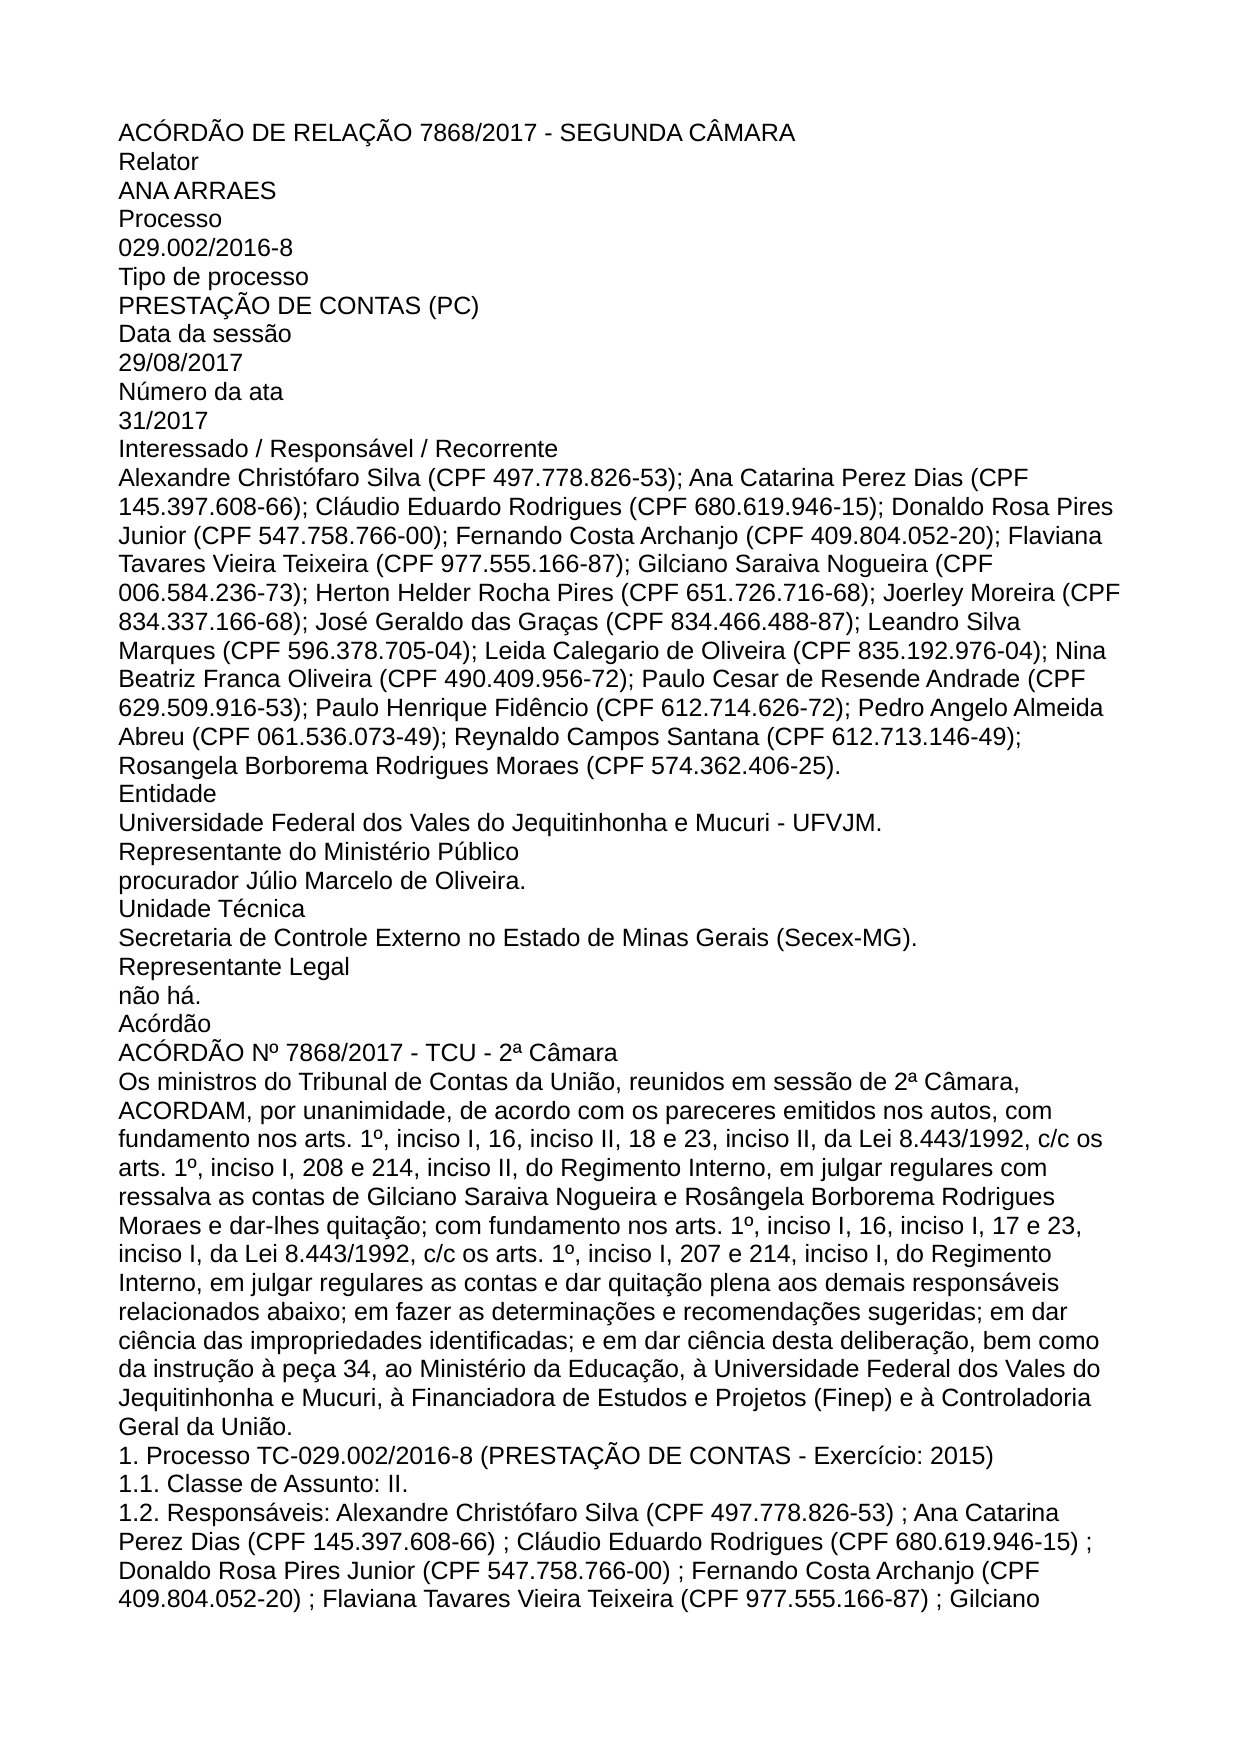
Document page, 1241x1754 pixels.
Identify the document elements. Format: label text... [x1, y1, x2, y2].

text Interessado / Responsável / Recorrente [118, 434, 1122, 463]
text Os ministros do Tribunal de Contas da União, reunidos em sessão de 2ª Câmara, ACORDAM, por unanimidade, de acordo com os pareceres emitidos nos autos, com fundamento nos arts. 1º, inciso I, 16, inciso II, 18 e 23, inciso II, da Lei 8.443/1992, c/c os arts. 1º, inciso I, 208 e 214, inciso II, do Regimento Interno, em julgar regulares com ressalva as contas de Gilciano Saraiva Nogueira e Rosângela Borborema Rodrigues Moraes e dar-lhes quitação; com fundamento nos arts. 1º, inciso I, 16, inciso I, 17 e 23, inciso I, da Lei 8.443/1992, c/c os arts. 1º, inciso I, 207 e 214, inciso I, do Regimento Interno, em julgar regulares as contas e dar quitação plena aos demais responsáveis relacionados abaixo; em fazer as determinações e recomendações sugeridas; em dar ciência das impropriedades identificadas; e em dar ciência desta deliberação, bem como da instrução à peça 34, ao Ministério da Educação, à Universidade Federal dos Vales do Jequitinhonha e Mucuri, à Financiadora de Estudos e Projetos (Finep) e à Controladoria Geral da União. [118, 1067, 1122, 1441]
text Alexandre Christófaro Silva (CPF 497.778.826-53); Ana Catarina Perez Dias (CPF 145.397.608-66); Cláudio Eduardo Rodrigues (CPF 680.619.946-15); Donaldo Rosa Pires Junior (CPF 547.758.766-00); Fernando Costa Archanjo (CPF 409.804.052-20); Flaviana Tavares Vieira Teixeira (CPF 977.555.166-87); Gilciano Saraiva Nogueira (CPF 006.584.236-73); Herton Helder Rocha Pires (CPF 651.726.716-68); Joerley Moreira (CPF 834.337.166-68); José Geraldo das Graças (CPF 834.466.488-87); Leandro Silva Marques (CPF 596.378.705-04); Leida Calegario de Oliveira (CPF 835.192.976-04); Nina Beatriz Franca Oliveira (CPF 490.409.956-72); Paulo Cesar de Resende Andrade (CPF 629.509.916-53); Paulo Henrique Fidêncio (CPF 612.714.626-72); Pedro Angelo Almeida Abreu (CPF 061.536.073-49); Reynaldo Campos Santana (CPF 612.713.146-49); Rosangela Borborema Rodrigues Moraes (CPF 574.362.406-25). [118, 463, 1122, 779]
text Representante do Ministério Público [118, 837, 1122, 866]
text não há. [118, 981, 1122, 1009]
text 1. Processo TC-029.002/2016-8 (PRESTAÇÃO DE CONTAS - Exercício: 2015) [118, 1441, 1122, 1469]
text Data da sessão [118, 319, 1122, 348]
text Universidade Federal dos Vales do Jequitinhonha e Mucuri - UFVJM. [118, 808, 1122, 837]
text Relator [118, 147, 1122, 176]
text 29/08/2017 [118, 348, 1122, 377]
text Número da ata [118, 377, 1122, 406]
text Entidade [118, 779, 1122, 808]
text Tipo de processo [118, 262, 1122, 291]
text Secretaria de Controle Externo no Estado de Minas Gerais (Secex-MG). [118, 923, 1122, 952]
text 029.002/2016-8 [118, 233, 1122, 262]
text PRESTAÇÃO DE CONTAS (PC) [118, 291, 1122, 319]
text Unidade Técnica [118, 894, 1122, 923]
text ACÓRDÃO Nº 7868/2017 - TCU - 2ª Câmara [118, 1038, 1122, 1067]
text ANA ARRAES [118, 176, 1122, 204]
text Representante Legal [118, 952, 1122, 981]
text procurador Júlio Marcelo de Oliveira. [118, 866, 1122, 894]
text Acórdão [118, 1009, 1122, 1038]
text 1.1. Classe de Assunto: II. [118, 1469, 1122, 1498]
text ACÓRDÃO DE RELAÇÃO 7868/2017 - SEGUNDA CÂMARA [118, 118, 1122, 147]
text 31/2017 [118, 406, 1122, 434]
text Processo [118, 204, 1122, 233]
text 1.2. Responsáveis: Alexandre Christófaro Silva (CPF 497.778.826-53) ; Ana Catarina Perez Dias (CPF 145.397.608-66) ; Cláudio Eduardo Rodrigues (CPF 680.619.946-15) ; Donaldo Rosa Pires Junior (CPF 547.758.766-00) ; Fernando Costa Archanjo (CPF 409.804.052-20) ; Flaviana Tavares Vieira Teixeira (CPF 977.555.166-87) ; Gilciano [118, 1498, 1122, 1613]
